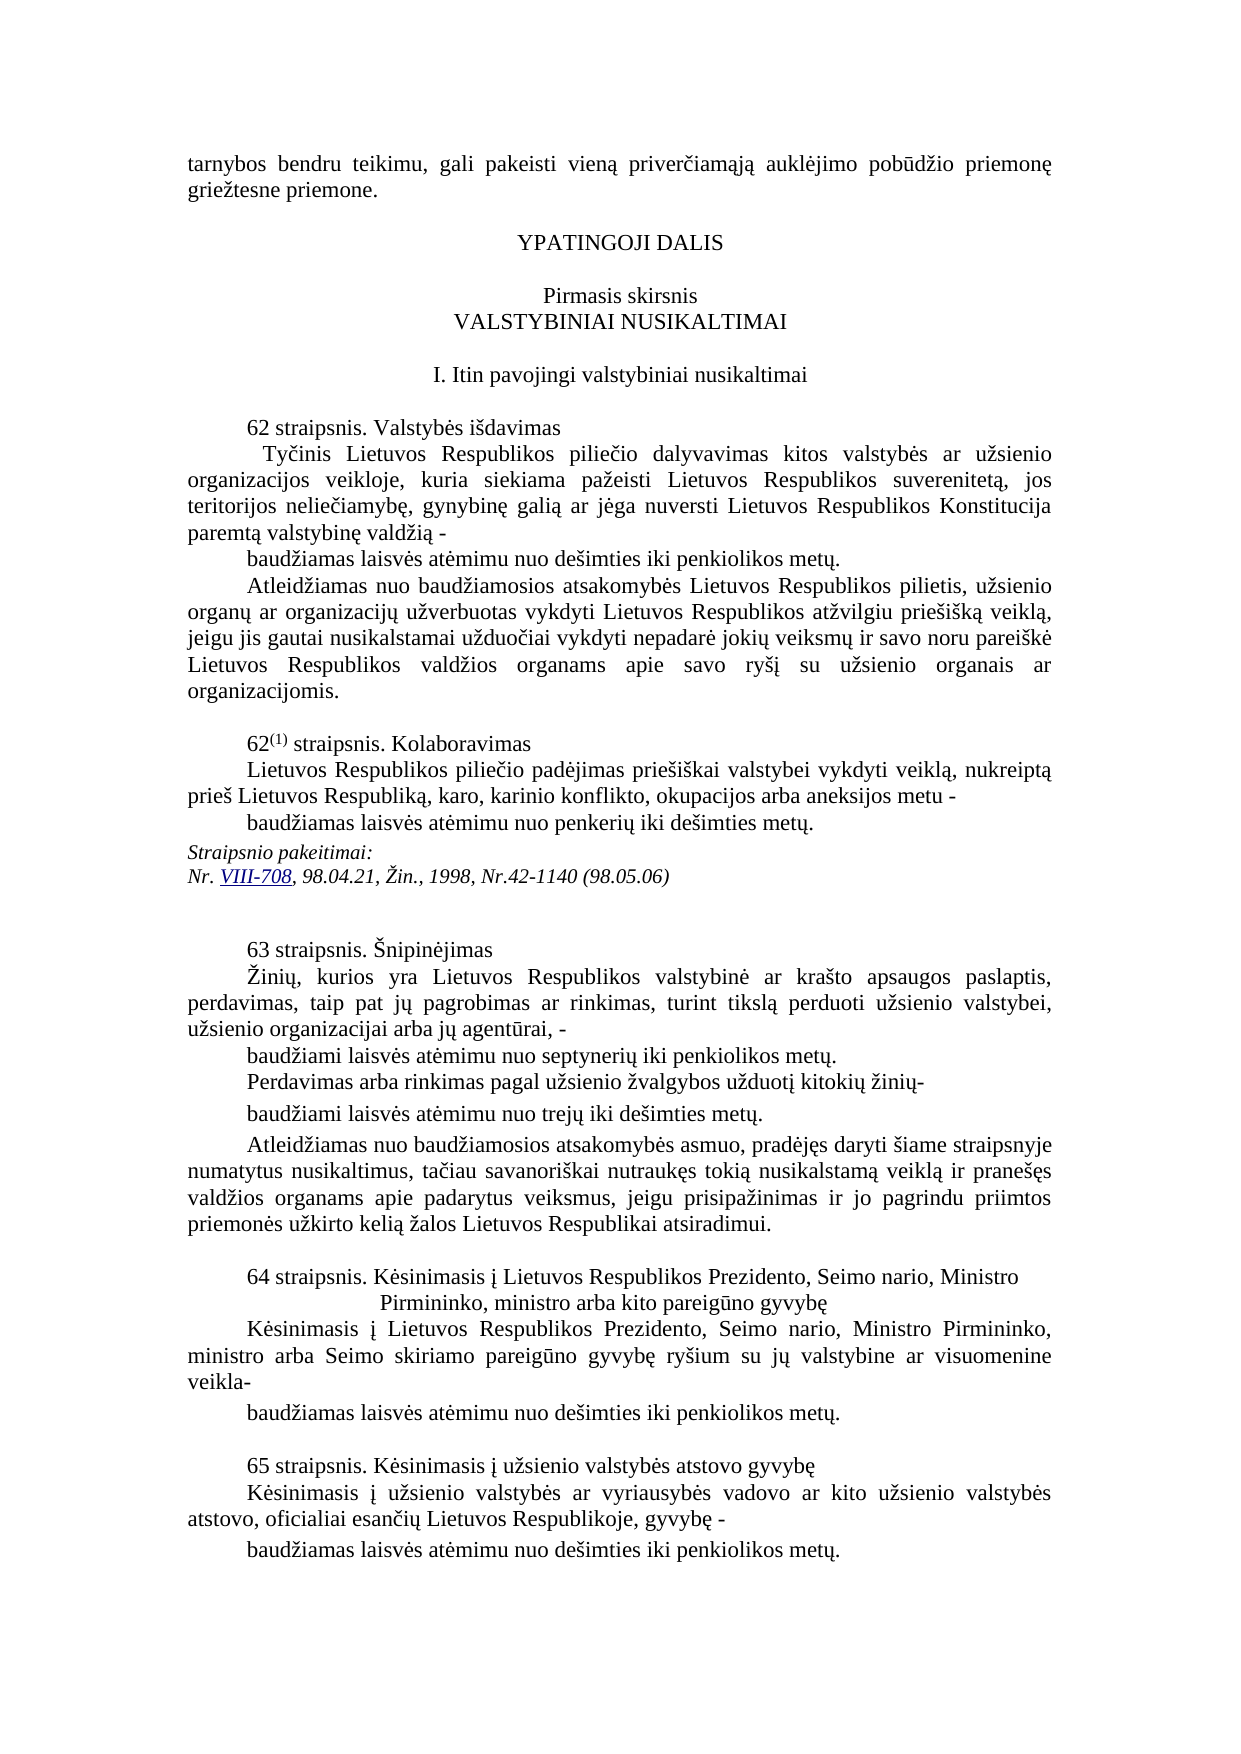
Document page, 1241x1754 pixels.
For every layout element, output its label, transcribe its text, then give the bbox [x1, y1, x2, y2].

text Atleidžiamas nuo baudžiamosios atsakomybės asmuo, pradėjęs daryti šiame straipsnyje numatytus nusikaltimus, tačiau savanoriškai nutraukęs tokią nusikalstamą veiklą ir pranešęs valdžios organams apie padarytus veiksmus, jeigu prisipažinimas ir jo pagrindu priimtos priemonės užkirto kelią žalos Lietuvos Respublikai atsiradimui. [187, 1131, 1053, 1236]
text YPATINGOJI DALIS [187, 229, 1053, 255]
text baudžiamas laisvės atėmimu nuo penkerių iki dešimties metų. [187, 809, 1053, 835]
text Pirmasis skirsnis [187, 282, 1053, 308]
text Kėsinimasis į užsienio valstybės ar vyriausybės vadovo ar kito užsienio valstybės atstovo, oficialiai esančių Lietuvos Respublikoje, gyvybę - [187, 1478, 1053, 1531]
text tarnybos bendru teikimu, gali pakeisti vieną priverčiamąją auklėjimo pobūdžio priemonę griežtesne priemone. [187, 150, 1053, 203]
text Lietuvos Respublikos piliečio padėjimas priešiškai valstybei vykdyti veiklą, nukreiptą prieš Lietuvos Respubliką, karo, karinio konflikto, okupacijos arba aneksijos metu - [187, 756, 1053, 809]
text VALSTYBINIAI NUSIKALTIMAI [187, 308, 1053, 334]
text Pirmininko, ministro arba kito pareigūno gyvybę [379, 1289, 1053, 1315]
text Nr. VIII-708, 98.04.21, Žin., 1998, Nr.42-1140 (98.05.06) [187, 864, 1053, 888]
text Tyčinis Lietuvos Respublikos piliečio dalyvavimas kitos valstybės ar užsienio organizacijos veikloje, kuria siekiama pažeisti Lietuvos Respublikos suverenitetą, jos teritorijos neliečiamybę, gynybinę galią ar jėga nuversti Lietuvos Respublikos Konstitucija paremtą valstybinę valdžią - [187, 440, 1053, 545]
text 62(1) straipsnis. Kolaboravimas [187, 730, 1053, 756]
text 62 straipsnis. Valstybės išdavimas [207, 413, 1053, 440]
text Perdavimas arba rinkimas pagal užsienio žvalgybos užduotį kitokių žinių- [187, 1068, 1053, 1094]
text baudžiamas laisvės atėmimu nuo dešimties iki penkiolikos metų. [187, 1399, 1053, 1426]
text baudžiamas laisvės atėmimu nuo dešimties iki penkiolikos metų. [187, 1536, 1053, 1563]
text Žinių, kurios yra Lietuvos Respublikos valstybinė ar krašto apsaugos paslaptis, perdavimas, taip pat jų pagrobimas ar rinkimas, turint tikslą perduoti užsienio valstybei, užsienio organizacijai arba jų agentūrai, - [187, 963, 1053, 1042]
text Straipsnio pakeitimai: [187, 840, 1053, 864]
text baudžiamas laisvės atėmimu nuo dešimties iki penkiolikos metų. [187, 545, 1053, 572]
text baudžiami laisvės atėmimu nuo septynerių iki penkiolikos metų. [187, 1042, 1053, 1068]
text I. Itin pavojingi valstybiniai nusikaltimai [187, 361, 1053, 387]
text 65 straipsnis. Kėsinimasis į užsienio valstybės atstovo gyvybę [247, 1452, 1053, 1478]
text 63 straipsnis. Šnipinėjimas [206, 936, 1053, 963]
text Atleidžiamas nuo baudžiamosios atsakomybės Lietuvos Respublikos pilietis, užsienio organų ar organizacijų užverbuotas vykdyti Lietuvos Respublikos atžvilgiu priešišką veiklą, jeigu jis gautai nusikalstamai užduočiai vykdyti nepadarė jokių veiksmų ir savo noru pareiškė Lietuvos Respublikos valdžios organams apie savo ryšį su užsienio organais ar organizacijomis. [187, 572, 1053, 703]
text Kėsinimasis į Lietuvos Respublikos Prezidento, Seimo nario, Ministro Pirmininko, ministro arba Seimo skiriamo pareigūno gyvybę ryšium su jų valstybine ar visuomenine veikla- [187, 1315, 1053, 1394]
text 64 straipsnis. Kėsinimasis į Lietuvos Respublikos Prezidento, Seimo nario, Ministro [247, 1263, 1053, 1289]
text baudžiami laisvės atėmimu nuo trejų iki dešimties metų. [187, 1099, 1053, 1126]
